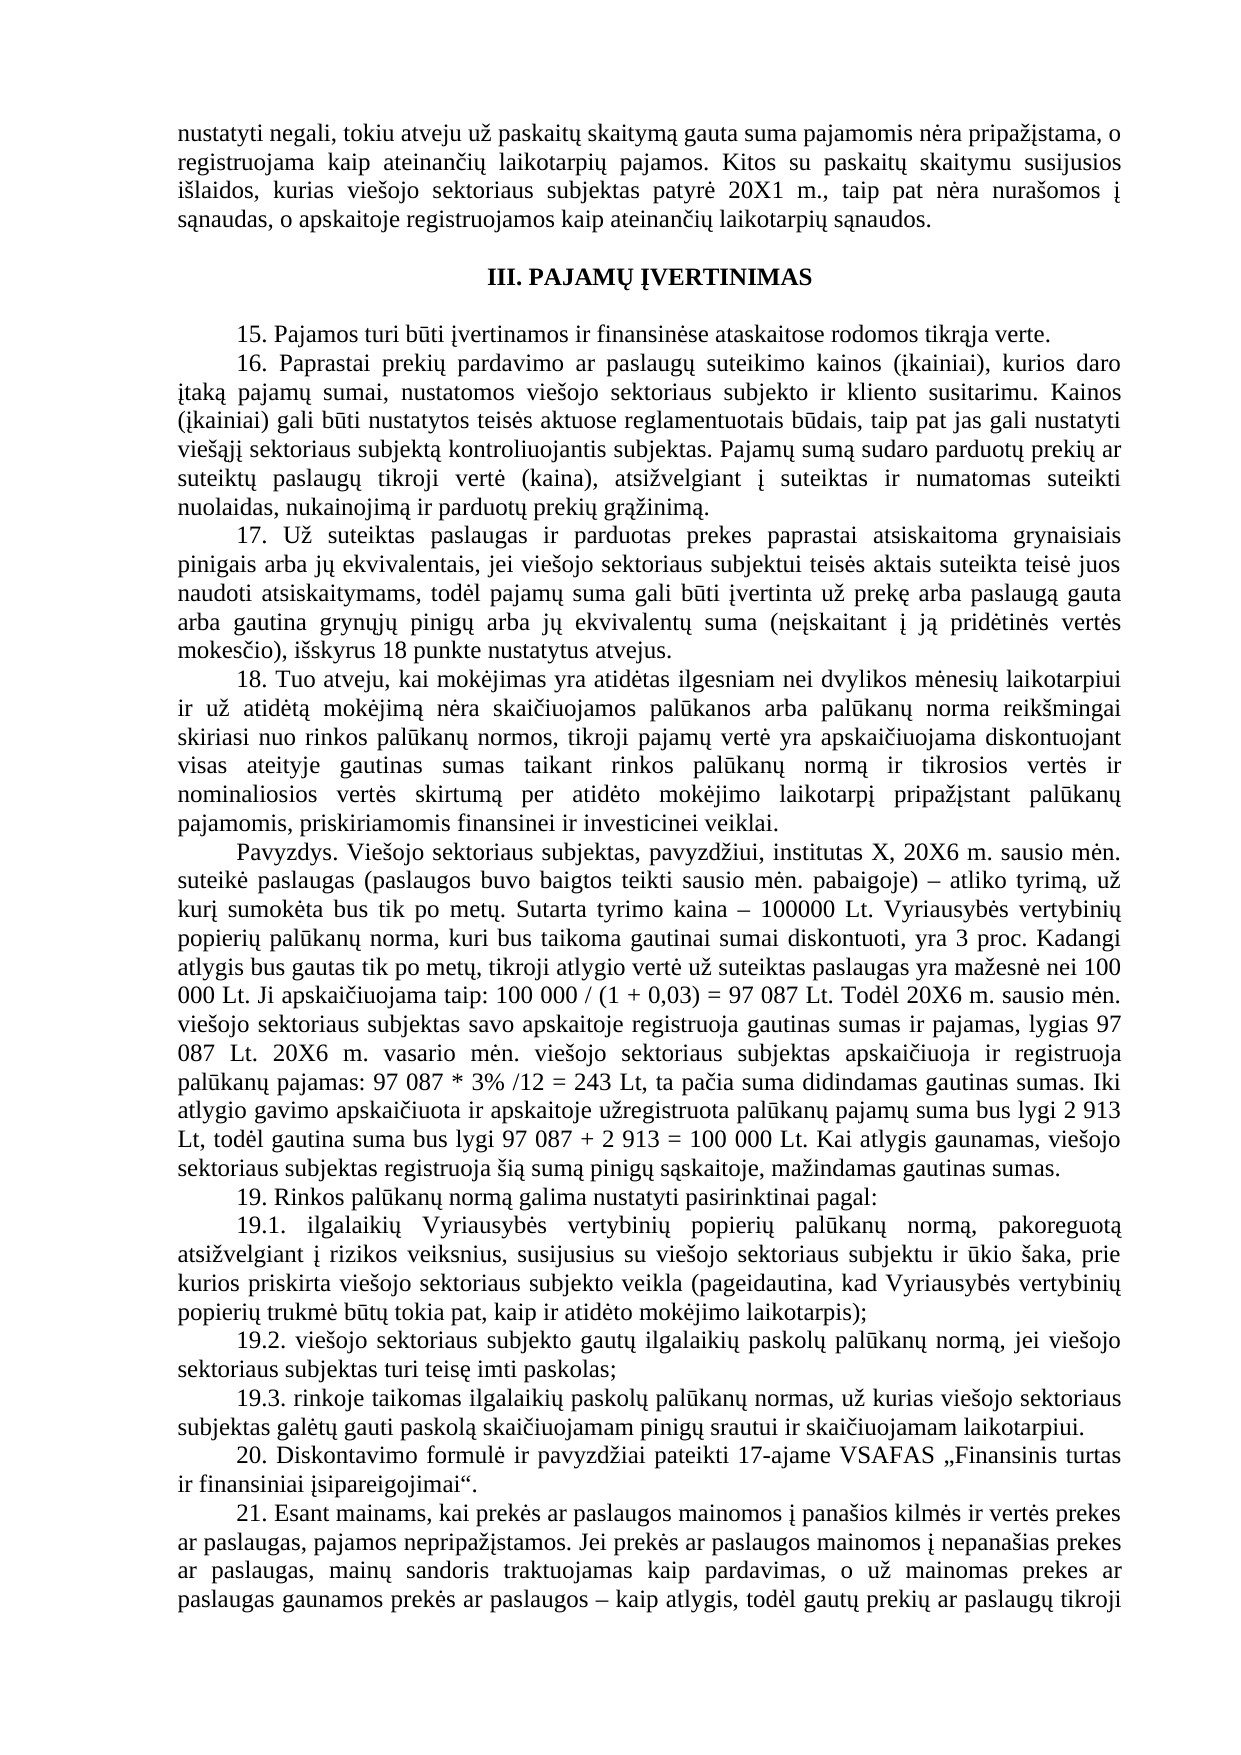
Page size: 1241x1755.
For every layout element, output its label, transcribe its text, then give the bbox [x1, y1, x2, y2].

text nustatyti negali, tokiu atveju už paskaitų skaitymą gauta suma pajamomis nėra pripažįstama, o registruojama kaip ateinančių laikotarpių pajamos. Kitos su paskaitų skaitymu susijusios išlaidos, kurias viešojo sektoriaus subjektas patyrė 20X1 m., taip pat nėra nurašomos į sąnaudas, o apskaitoje registruojamos kaip ateinančių laikotarpių sąnaudos. [177, 118, 1122, 233]
text 17. Už suteiktas paslaugas ir parduotas prekes paprastai atsiskaitoma grynaisiais pinigais arba jų ekvivalentais, jei viešojo sektoriaus subjektui teisės aktais suteikta teisė juos naudoti atsiskaitymams, todėl pajamų suma gali būti įvertinta už prekę arba paslaugą gauta arba gautina grynųjų pinigų arba jų ekvivalentų suma (neįskaitant į ją pridėtinės vertės mokesčio), išskyrus 18 punkte nustatytus atvejus. [177, 521, 1122, 664]
text 19.2. viešojo sektoriaus subjekto gautų ilgalaikių paskolų palūkanų normą, jei viešojo sektoriaus subjektas turi teisę imti paskolas; [177, 1326, 1122, 1383]
text 19.1. ilgalaikių Vyriausybės vertybinių popierių palūkanų normą, pakoreguotą atsižvelgiant į rizikos veiksnius, susijusius su viešojo sektoriaus subjektu ir ūkio šaka, prie kurios priskirta viešojo sektoriaus subjekto veikla (pageidautina, kad Vyriausybės vertybinių popierių trukmė būtų tokia pat, kaip ir atidėto mokėjimo laikotarpis); [177, 1211, 1122, 1326]
text 19. Rinkos palūkanų normą galima nustatyti pasirinktinai pagal: [177, 1182, 1122, 1211]
text Pavyzdys. Viešojo sektoriaus subjektas, pavyzdžiui, institutas X, 20X6 m. sausio mėn. suteikė paslaugas (paslaugos buvo baigtos teikti sausio mėn. pabaigoje) – atliko tyrimą, už kurį sumokėta bus tik po metų. Sutarta tyrimo kaina – 100000 Lt. Vyriausybės vertybinių popierių palūkanų norma, kuri bus taikoma gautinai sumai diskontuoti, yra 3 proc. Kadangi atlygis bus gautas tik po metų, tikroji atlygio vertė už suteiktas paslaugas yra mažesnė nei 100 000 Lt. Ji apskaičiuojama taip: 100 000 / (1 + 0,03) = 97 087 Lt. Todėl 20X6 m. sausio mėn. viešojo sektoriaus subjektas savo apskaitoje registruoja gautinas sumas ir pajamas, lygias 97 087 Lt. 20X6 m. vasario mėn. viešojo sektoriaus subjektas apskaičiuoja ir registruoja palūkanų pajamas: 97 087 * 3% /12 = 243 Lt, ta pačia suma didindamas gautinas sumas. Iki atlygio gavimo apskaičiuota ir apskaitoje užregistruota palūkanų pajamų suma bus lygi 2 913 Lt, todėl gautina suma bus lygi 97 087 + 2 913 = 100 000 Lt. Kai atlygis gaunamas, viešojo sektoriaus subjektas registruoja šią sumą pinigų sąskaitoje, mažindamas gautinas sumas. [177, 837, 1122, 1182]
text 15. Pajamos turi būti įvertinamos ir finansinėse ataskaitose rodomos tikrąja verte. [177, 319, 1122, 348]
text 21. Esant mainams, kai prekės ar paslaugos mainomos į panašios kilmės ir vertės prekes ar paslaugas, pajamos nepripažįstamos. Jei prekės ar paslaugos mainomos į nepanašias prekes ar paslaugas, mainų sandoris traktuojamas kaip pardavimas, o už mainomas prekes ar paslaugas gaunamos prekės ar paslaugos – kaip atlygis, todėl gautų prekių ar paslaugų tikroji [177, 1498, 1122, 1613]
text 16. Paprastai prekių pardavimo ar paslaugų suteikimo kainos (įkainiai), kurios daro įtaką pajamų sumai, nustatomos viešojo sektoriaus subjekto ir kliento susitarimu. Kainos (įkainiai) gali būti nustatytos teisės aktuose reglamentuotais būdais, taip pat jas gali nustatyti viešąjį sektoriaus subjektą kontroliuojantis subjektas. Pajamų sumą sudaro parduotų prekių ar suteiktų paslaugų tikroji vertė (kaina), atsižvelgiant į suteiktas ir numatomas suteikti nuolaidas, nukainojimą ir parduotų prekių grąžinimą. [177, 348, 1122, 521]
text 19.3. rinkoje taikomas ilgalaikių paskolų palūkanų normas, už kurias viešojo sektoriaus subjektas galėtų gauti paskolą skaičiuojamam pinigų srautui ir skaičiuojamam laikotarpiui. [177, 1383, 1122, 1441]
text 20. Diskontavimo formulė ir pavyzdžiai pateikti 17-ajame VSAFAS „Finansinis turtas ir finansiniai įsipareigojimai“. [177, 1441, 1122, 1498]
text 18. Tuo atveju, kai mokėjimas yra atidėtas ilgesniam nei dvylikos mėnesių laikotarpiui ir už atidėtą mokėjimą nėra skaičiuojamos palūkanos arba palūkanų norma reikšmingai skiriasi nuo rinkos palūkanų normos, tikroji pajamų vertė yra apskaičiuojama diskontuojant visas ateityje gautinas sumas taikant rinkos palūkanų normą ir tikrosios vertės ir nominaliosios vertės skirtumą per atidėto mokėjimo laikotarpį pripažįstant palūkanų pajamomis, priskiriamomis finansinei ir investicinei veiklai. [177, 664, 1122, 837]
text III. PAJAMŲ ĮVERTINIMAS [177, 262, 1122, 291]
